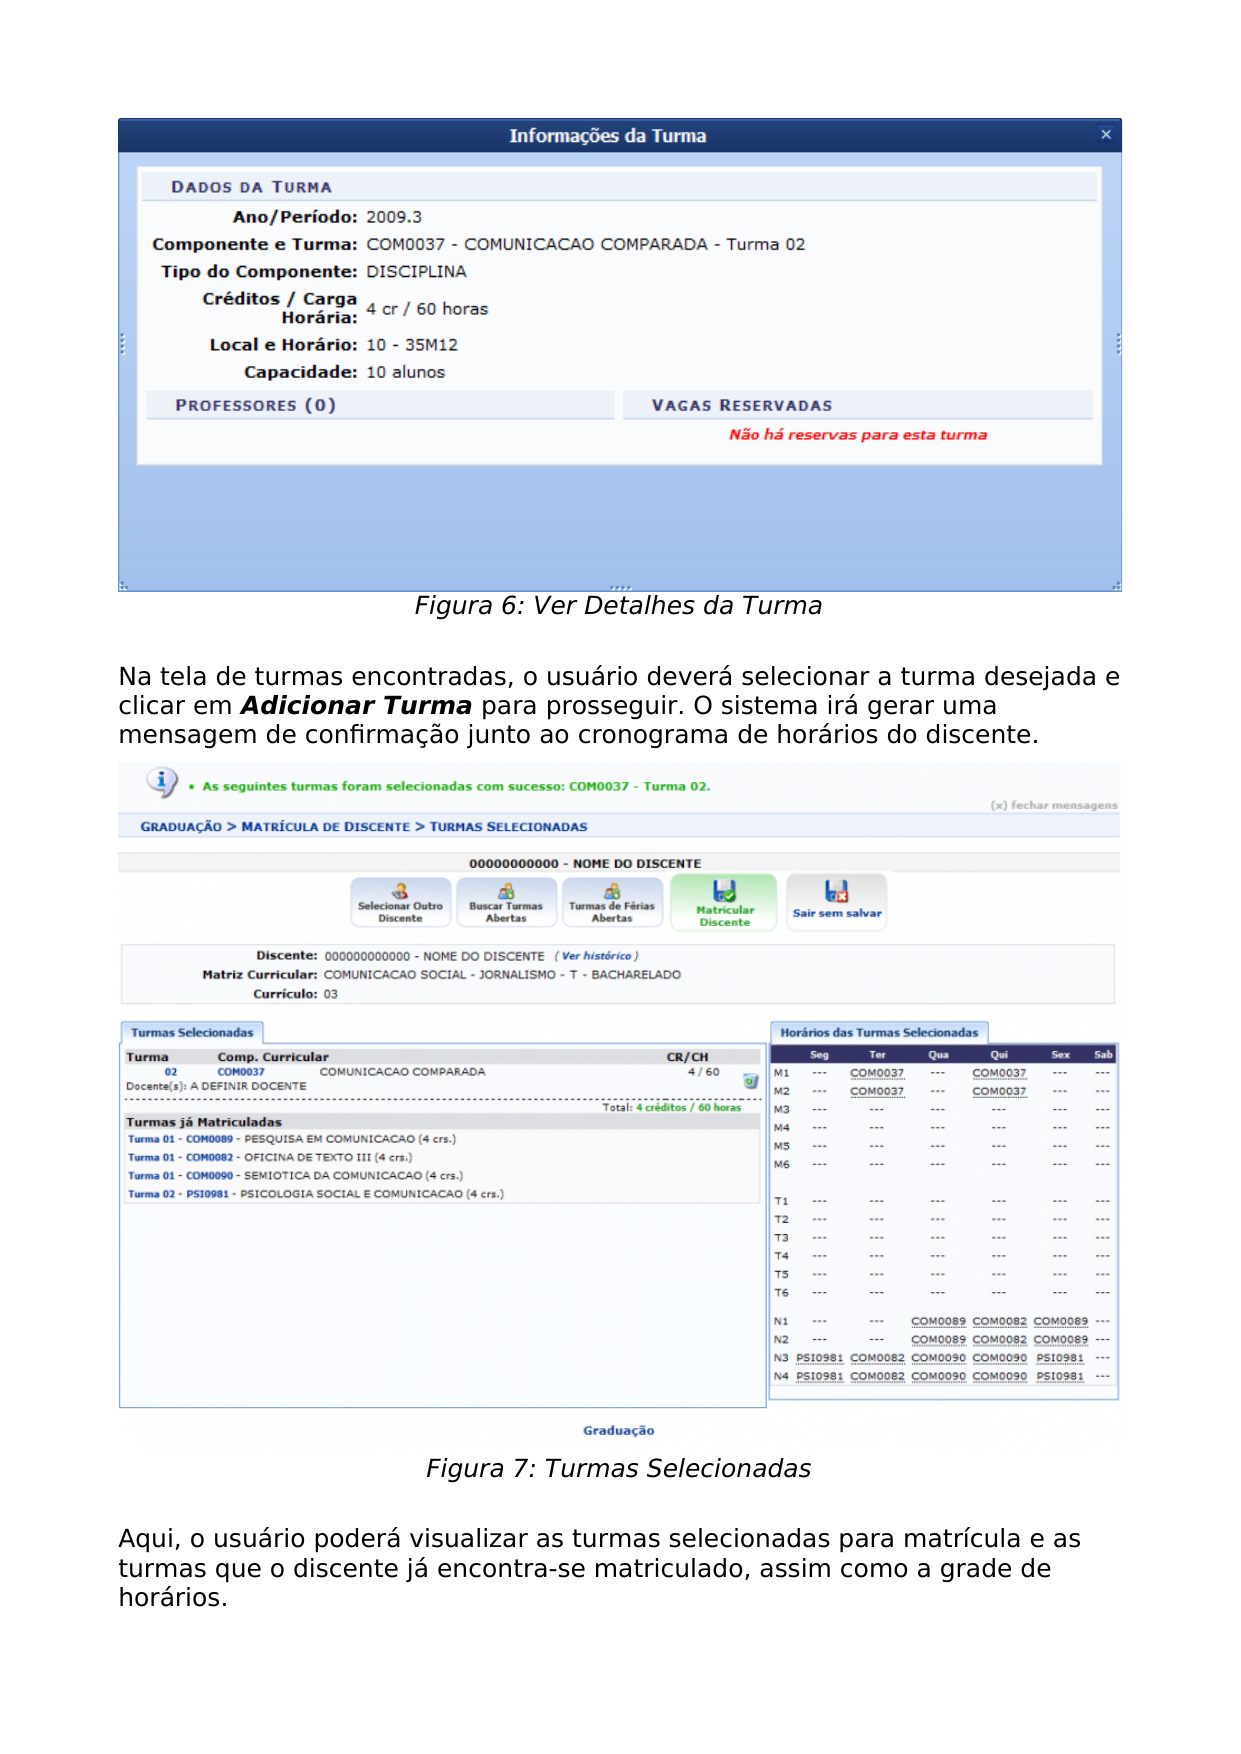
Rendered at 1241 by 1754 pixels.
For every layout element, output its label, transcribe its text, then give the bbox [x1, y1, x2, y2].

text Figura 7: Turmas Selecionadas [118, 1454, 1122, 1483]
text Aqui, o usuário poderá visualizar as turmas selecionadas para matrícula e as turmas que o discente já encontra-se matriculado, assim como a grade de horários. [118, 1524, 1122, 1612]
text Figura 6: Ver Detalhes da Turma [118, 592, 1122, 621]
picture [118, 762, 1123, 1454]
text Na tela de turmas encontradas, o usuário deverá selecionar a turma desejada e clicar em Adicionar Turma para prosseguir. O sistema irá gerar uma mensagem de confirmação junto ao cronograma de horários do discente. [118, 662, 1122, 750]
picture [118, 118, 1123, 592]
